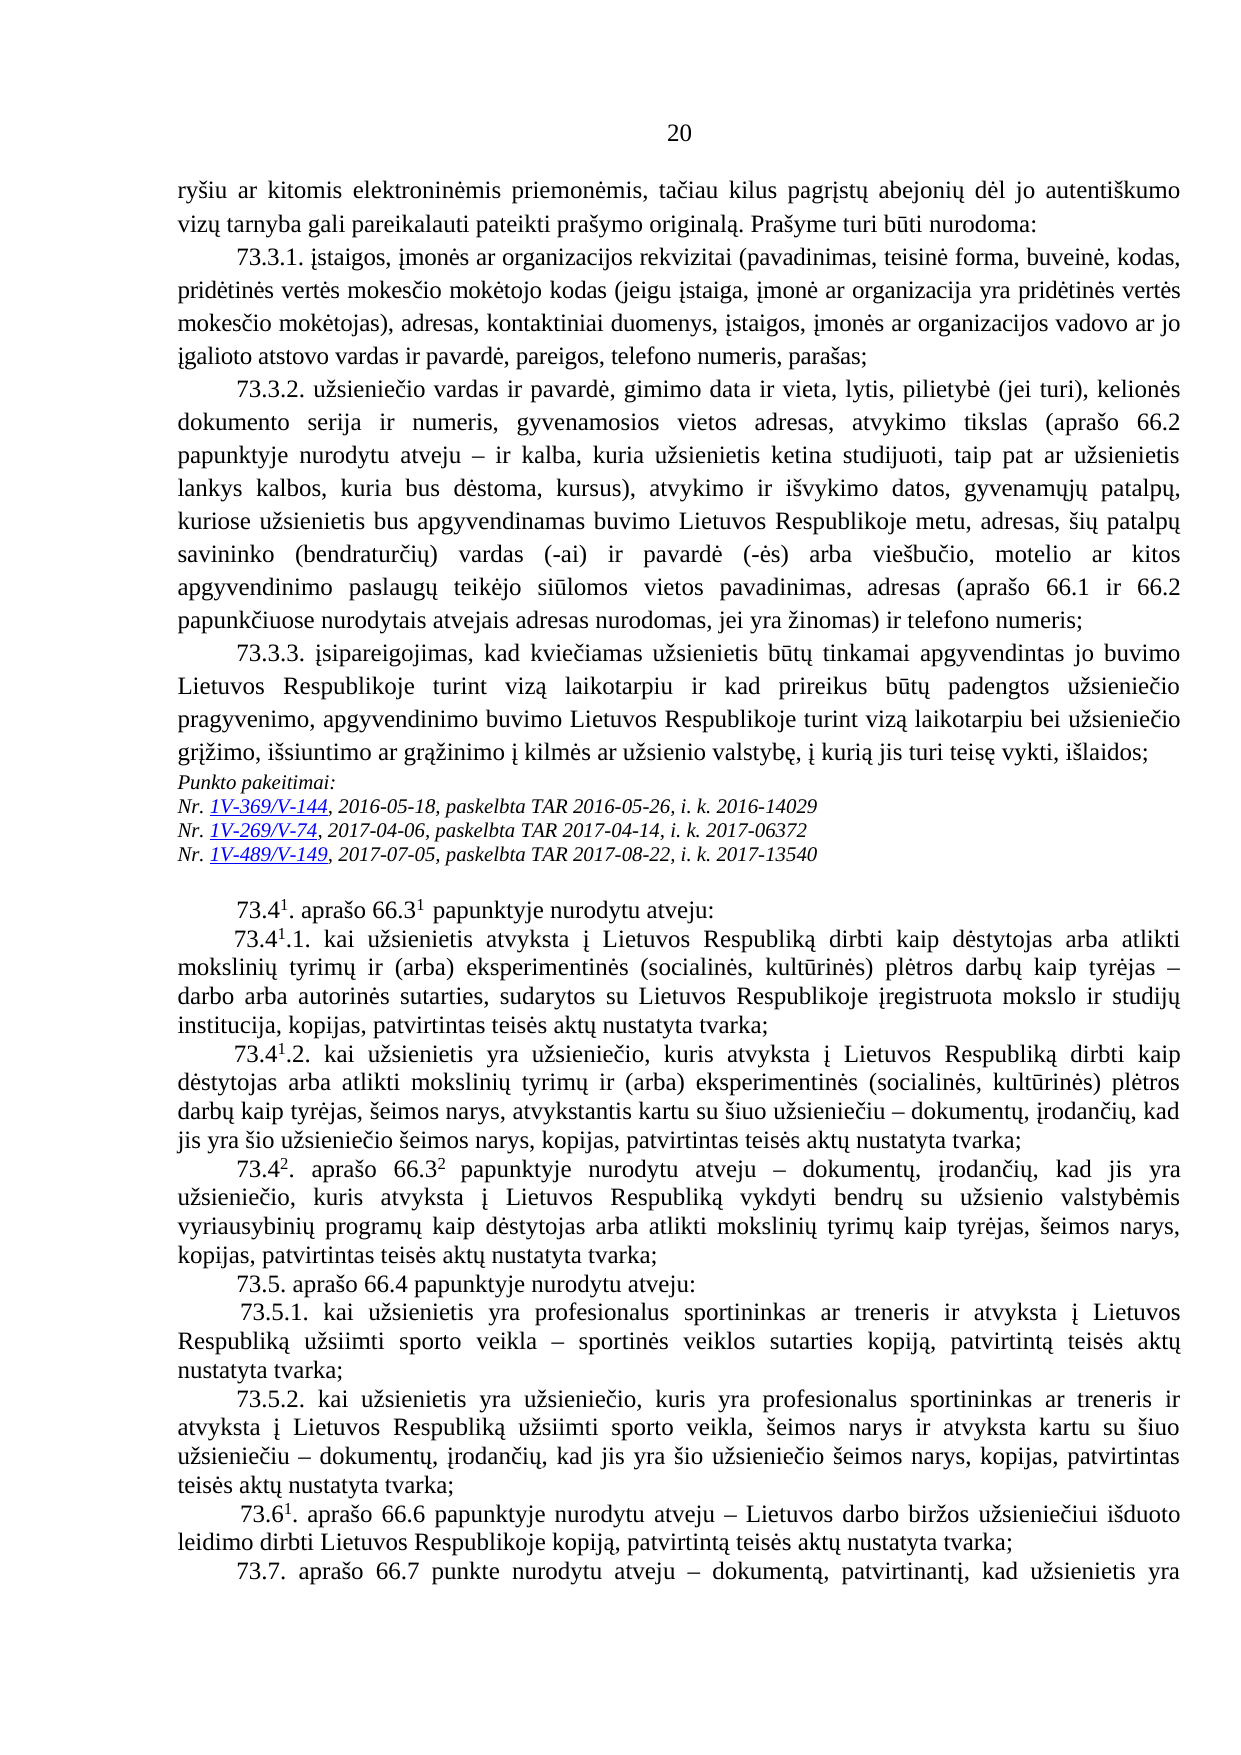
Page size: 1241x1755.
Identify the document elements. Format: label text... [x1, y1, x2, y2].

text Nr. 1V-269/V-74, 2017-04-06, paskelbta TAR 2017-04-14, i. k. 2017-06372 [177, 818, 1181, 842]
text 73.41. aprašo 66.31 papunktyje nurodytu atveju: [236, 895, 1181, 924]
text 73.5.2. kai užsienietis yra užsieniečio, kuris yra profesionalus sportininkas ar treneris ir atvyksta į Lietuvos Respubliką užsiimti sporto veikla, šeimos narys ir atvyksta kartu su šiuo užsieniečiu – dokumentų, įrodančių, kad jis yra šio užsieniečio šeimos narys, kopijas, patvirtintas teisės aktų nustatyta tvarka; [177, 1384, 1181, 1499]
text 73.7. aprašo 66.7 punkte nurodytu atveju – dokumentą, patvirtinantį, kad užsienietis yra [177, 1556, 1181, 1585]
text 73.3.3. įsipareigojimas, kad kviečiamas užsienietis būtų tinkamai apgyvendintas jo buvimo Lietuvos Respublikoje turint vizą laikotarpiu ir kad prireikus būtų padengtos užsieniečio pragyvenimo, apgyvendinimo buvimo Lietuvos Respublikoje turint vizą laikotarpiu bei užsieniečio grįžimo, išsiuntimo ar grąžinimo į kilmės ar užsienio valstybę, į kurią jis turi teisę vykti, išlaidos; [177, 638, 1181, 766]
text 73.61. aprašo 66.6 papunktyje nurodytu atveju – Lietuvos darbo biržos užsieniečiui išduoto leidimo dirbti Lietuvos Respublikoje kopiją, patvirtintą teisės aktų nustatyta tvarka; [177, 1499, 1181, 1556]
text Nr. 1V-489/V-149, 2017-07-05, paskelbta TAR 2017-08-22, i. k. 2017-13540 [177, 842, 1181, 866]
text ryšiu ar kitomis elektroninėmis priemonėmis, tačiau kilus pagrįstų abejonių dėl jo autentiškumo vizų tarnyba gali pareikalauti pateikti prašymo originalą. Prašyme turi būti nurodoma: [177, 176, 1181, 237]
text 73.3.1. įstaigos, įmonės ar organizacijos rekvizitai (pavadinimas, teisinė forma, buveinė, kodas, pridėtinės vertės mokesčio mokėtojo kodas (jeigu įstaiga, įmonė ar organizacija yra pridėtinės vertės mokesčio mokėtojas), adresas, kontaktiniai duomenys, įstaigos, įmonės ar organizacijos vadovo ar jo įgalioto atstovo vardas ir pavardė, pareigos, telefono numeris, parašas; [177, 242, 1181, 369]
text 73.3.2. užsieniečio vardas ir pavardė, gimimo data ir vieta, lytis, pilietybė (jei turi), kelionės dokumento serija ir numeris, gyvenamosios vietos adresas, atvykimo tikslas (aprašo 66.2 papunktyje nurodytu atveju – ir kalba, kuria užsienietis ketina studijuoti, taip pat ar užsienietis lankys kalbos, kuria bus dėstoma, kursus), atvykimo ir išvykimo datos, gyvenamųjų patalpų, kuriose užsienietis bus apgyvendinamas buvimo Lietuvos Respublikoje metu, adresas, šių patalpų savininko (bendraturčių) vardas (-ai) ir pavardė (-ės) arba viešbučio, motelio ar kitos apgyvendinimo paslaugų teikėjo siūlomos vietos pavadinimas, adresas (aprašo 66.1 ir 66.2 papunkčiuose nurodytais atvejais adresas nurodomas, jei yra žinomas) ir telefono numeris; [177, 374, 1181, 634]
text 73.41.2. kai užsienietis yra užsieniečio, kuris atvyksta į Lietuvos Respubliką dirbti kaip dėstytojas arba atlikti mokslinių tyrimų ir (arba) eksperimentinės (socialinės, kultūrinės) plėtros darbų kaip tyrėjas, šeimos narys, atvykstantis kartu su šiuo užsieniečiu – dokumentų, įrodančių, kad jis yra šio užsieniečio šeimos narys, kopijas, patvirtintas teisės aktų nustatyta tvarka; [177, 1039, 1181, 1154]
text 73.5. aprašo 66.4 papunktyje nurodytu atveju: [177, 1269, 1181, 1297]
text 73.41.1. kai užsienietis atvyksta į Lietuvos Respubliką dirbti kaip dėstytojas arba atlikti mokslinių tyrimų ir (arba) eksperimentinės (socialinės, kultūrinės) plėtros darbų kaip tyrėjas – darbo arba autorinės sutarties, sudarytos su Lietuvos Respublikoje įregistruota mokslo ir studijų institucija, kopijas, patvirtintas teisės aktų nustatyta tvarka; [177, 924, 1181, 1039]
text Punkto pakeitimai: [177, 770, 1181, 794]
text 73.42. aprašo 66.32 papunktyje nurodytu atveju – dokumentų, įrodančių, kad jis yra užsieniečio, kuris atvyksta į Lietuvos Respubliką vykdyti bendrų su užsienio valstybėmis vyriausybinių programų kaip dėstytojas arba atlikti mokslinių tyrimų kaip tyrėjas, šeimos narys, kopijas, patvirtintas teisės aktų nustatyta tvarka; [177, 1154, 1181, 1269]
text Nr. 1V-369/V-144, 2016-05-18, paskelbta TAR 2016-05-26, i. k. 2016-14029 [177, 794, 1181, 818]
text 73.5.1. kai užsienietis yra profesionalus sportininkas ar treneris ir atvyksta į Lietuvos Respubliką užsiimti sporto veikla – sportinės veiklos sutarties kopiją, patvirtintą teisės aktų nustatyta tvarka; [177, 1297, 1181, 1384]
